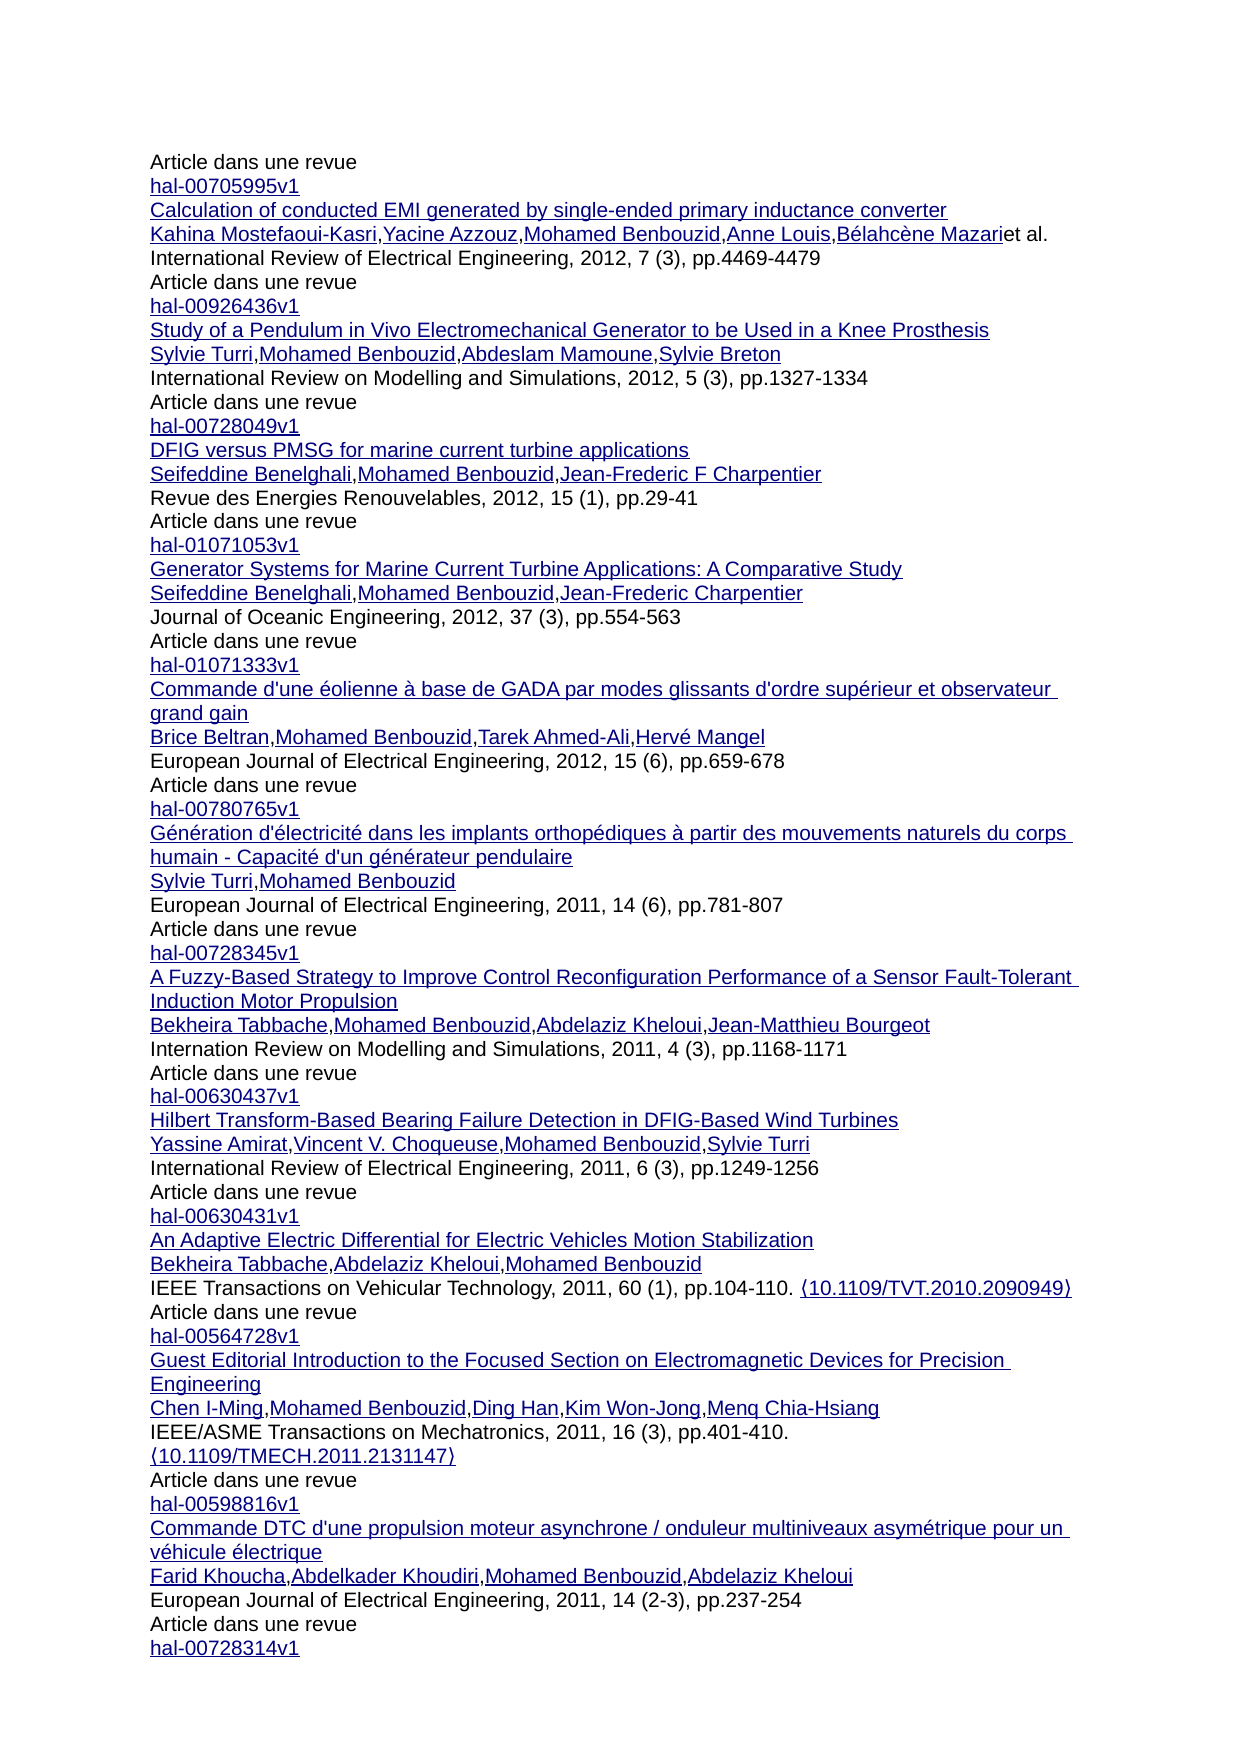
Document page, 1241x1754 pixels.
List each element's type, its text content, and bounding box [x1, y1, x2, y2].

table_cell DFIG versus PMSG for marine current turbine applications Seifeddine Benelghali,Mohamed Benbouzid,Jean-Frederic F Charpentier Revue des Energies Renouvelables, 2012, 15 (1), pp.29-41 Article dans une revue hal-01071053v1 [150, 438, 1090, 557]
table_cell Generator Systems for Marine Current Turbine Applications: A Comparative Study Seifeddine Benelghali,Mohamed Benbouzid,Jean-Frederic Charpentier Journal of Oceanic Engineering, 2012, 37 (3), pp.554-563 Article dans une revue hal-01071333v1 [150, 557, 1090, 677]
table_cell Study of a Pendulum in Vivo Electromechanical Generator to be Used in a Knee Prosthesis Sylvie Turri,Mohamed Benbouzid,Abdeslam Mamoune,Sylvie Breton International Review on Modelling and Simulations, 2012, 5 (3), pp.1327-1334 Article dans une revue hal-00728049v1 [150, 318, 1090, 437]
table_cell A Fuzzy-Based Strategy to Improve Control Reconfiguration Performance of a Sensor Fault-Tolerant Induction Motor Propulsion Bekheira Tabbache,Mohamed Benbouzid,Abdelaziz Kheloui,Jean-Matthieu Bourgeot Internation Review on Modelling and Simulations, 2011, 4 (3), pp.1168-1171 Article dans une revue hal-00630437v1 [150, 965, 1090, 1108]
table_cell Hilbert Transform-Based Bearing Failure Detection in DFIG-Based Wind Turbines Yassine Amirat,Vincent V. Choqueuse,Mohamed Benbouzid,Sylvie Turri International Review of Electrical Engineering, 2011, 6 (3), pp.1249-1256 Article dans une revue hal-00630431v1 [150, 1108, 1090, 1228]
table_cell Génération d'électricité dans les implants orthopédiques à partir des mouvements naturels du corps humain - Capacité d'un générateur pendulaire Sylvie Turri,Mohamed Benbouzid European Journal of Electrical Engineering, 2011, 14 (6), pp.781-807 Article dans une revue hal-00728345v1 [150, 821, 1090, 964]
table_cell Guest Editorial Introduction to the Focused Section on Electromagnetic Devices for Precision Engineering Chen I-Ming,Mohamed Benbouzid,Ding Han,Kim Won-Jong,Menq Chia-Hsiang IEEE/ASME Transactions on Mechatronics, 2011, 16 (3), pp.401-410. ⟨10.1109/TMECH.2011.2131147⟩ Article dans une revue hal-00598816v1 [150, 1348, 1090, 1516]
table_cell An Adaptive Electric Differential for Electric Vehicles Motion Stabilization Bekheira Tabbache,Abdelaziz Kheloui,Mohamed Benbouzid IEEE Transactions on Vehicular Technology, 2011, 60 (1), pp.104-110. ⟨10.1109/TVT.2010.2090949⟩ Article dans une revue hal-00564728v1 [150, 1228, 1090, 1348]
table_cell Article dans une revue hal-00705995v1 [150, 150, 1090, 198]
table_cell Commande DTC d'une propulsion moteur asynchrone / onduleur multiniveaux asymétrique pour un véhicule électrique Farid Khoucha,Abdelkader Khoudiri,Mohamed Benbouzid,Abdelaziz Kheloui European Journal of Electrical Engineering, 2011, 14 (2-3), pp.237-254 Article dans une revue hal-00728314v1 [150, 1516, 1090, 1659]
table_cell Commande d'une éolienne à base de GADA par modes glissants d'ordre supérieur et observateur grand gain Brice Beltran,Mohamed Benbouzid,Tarek Ahmed-Ali,Hervé Mangel European Journal of Electrical Engineering, 2012, 15 (6), pp.659-678 Article dans une revue hal-00780765v1 [150, 677, 1090, 821]
table_cell Calculation of conducted EMI generated by single-ended primary inductance converter Kahina Mostefaoui-Kasri,Yacine Azzouz,Mohamed Benbouzid,Anne Louis,Bélahcène Mazariet al. International Review of Electrical Engineering, 2012, 7 (3), pp.4469-4479 Article dans une revue hal-00926436v1 [150, 198, 1090, 318]
